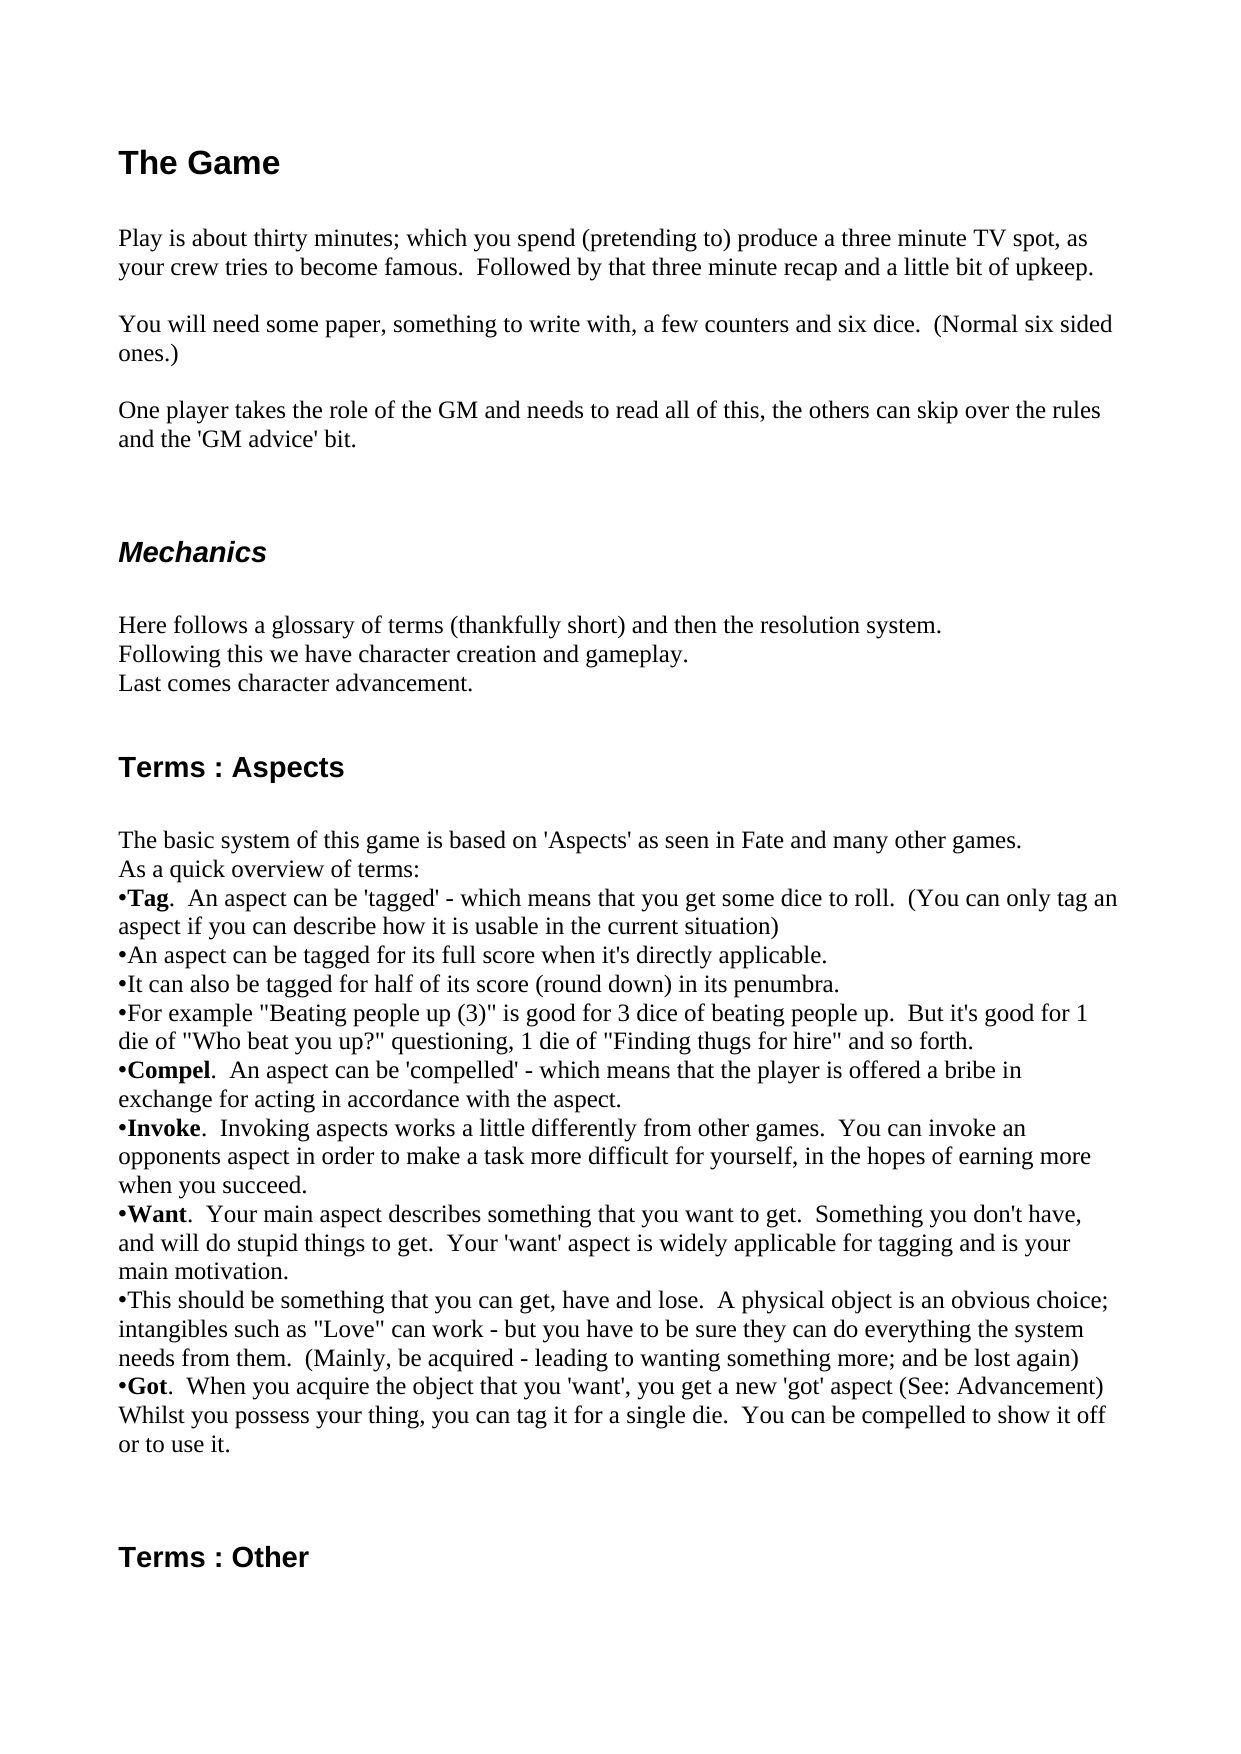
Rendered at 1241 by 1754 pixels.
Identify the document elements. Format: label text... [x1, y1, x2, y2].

text Here follows a glossary of terms (thankfully short) and then the resolution system. [118, 610, 1122, 639]
list Invoke. Invoking aspects works a little differently from other games. You can invoke an opponents aspect in order to make a task more difficult for yourself, in the hopes of earning more when you succeed. [118, 1113, 1122, 1199]
text One player takes the role of the GM and needs to read all of this, the others can skip over the rules and the 'GM advice' bit. [118, 396, 1122, 453]
text Last comes character advancement. [118, 668, 1122, 697]
subtitle The Game [118, 143, 1122, 182]
subtitle Terms : Aspects [118, 750, 1122, 784]
text Following this we have character creation and gameplay. [118, 639, 1122, 668]
list It can also be tagged for half of its score (round down) in its penumbra. [118, 969, 1122, 998]
subtitle Mechanics [118, 536, 1122, 569]
text As a quick overview of terms: [118, 854, 1122, 883]
list An aspect can be tagged for its full score when it's directly applicable. [118, 940, 1122, 969]
list Tag. An aspect can be 'tagged' - which means that you get some dice to roll. (You can only tag an aspect if you can describe how it is usable in the current situation) [118, 883, 1122, 940]
list Got. When you acquire the object that you 'want', you get a new 'got' aspect (See: Advancement) Whilst you possess your thing, you can tag it for a single die. You can be compelled to show it off or to use it. [118, 1371, 1122, 1458]
text The basic system of this game is based on 'Aspects' as seen in Fate and many other games. [118, 825, 1122, 854]
list Compel. An aspect can be 'compelled' - which means that the player is offered a bribe in exchange for acting in accordance with the aspect. [118, 1055, 1122, 1113]
list Want. Your main aspect describes something that you want to get. Something you don't have, and will do stupid things to get. Your 'want' aspect is widely applicable for tagging and is your main motivation. [118, 1199, 1122, 1285]
subtitle Terms : Other [118, 1540, 1122, 1574]
text You will need some paper, something to write with, a few counters and six dice. (Normal six sided ones.) [118, 309, 1122, 367]
text Play is about thirty minutes; which you spend (pretending to) produce a three minute TV spot, as your crew tries to become famous. Followed by that three minute recap and a little bit of upkeep. [118, 223, 1122, 281]
list For example "Beating people up (3)" is good for 3 dice of beating people up. But it's good for 1 die of "Who beat you up?" questioning, 1 die of "Finding thugs for hire" and so forth. [118, 998, 1122, 1055]
list This should be something that you can get, have and lose. A physical object is an obvious choice; intangibles such as "Love" can work - but you have to be sure they can do everything the system needs from them. (Mainly, be acquired - leading to wanting something more; and be lost again) [118, 1285, 1122, 1371]
